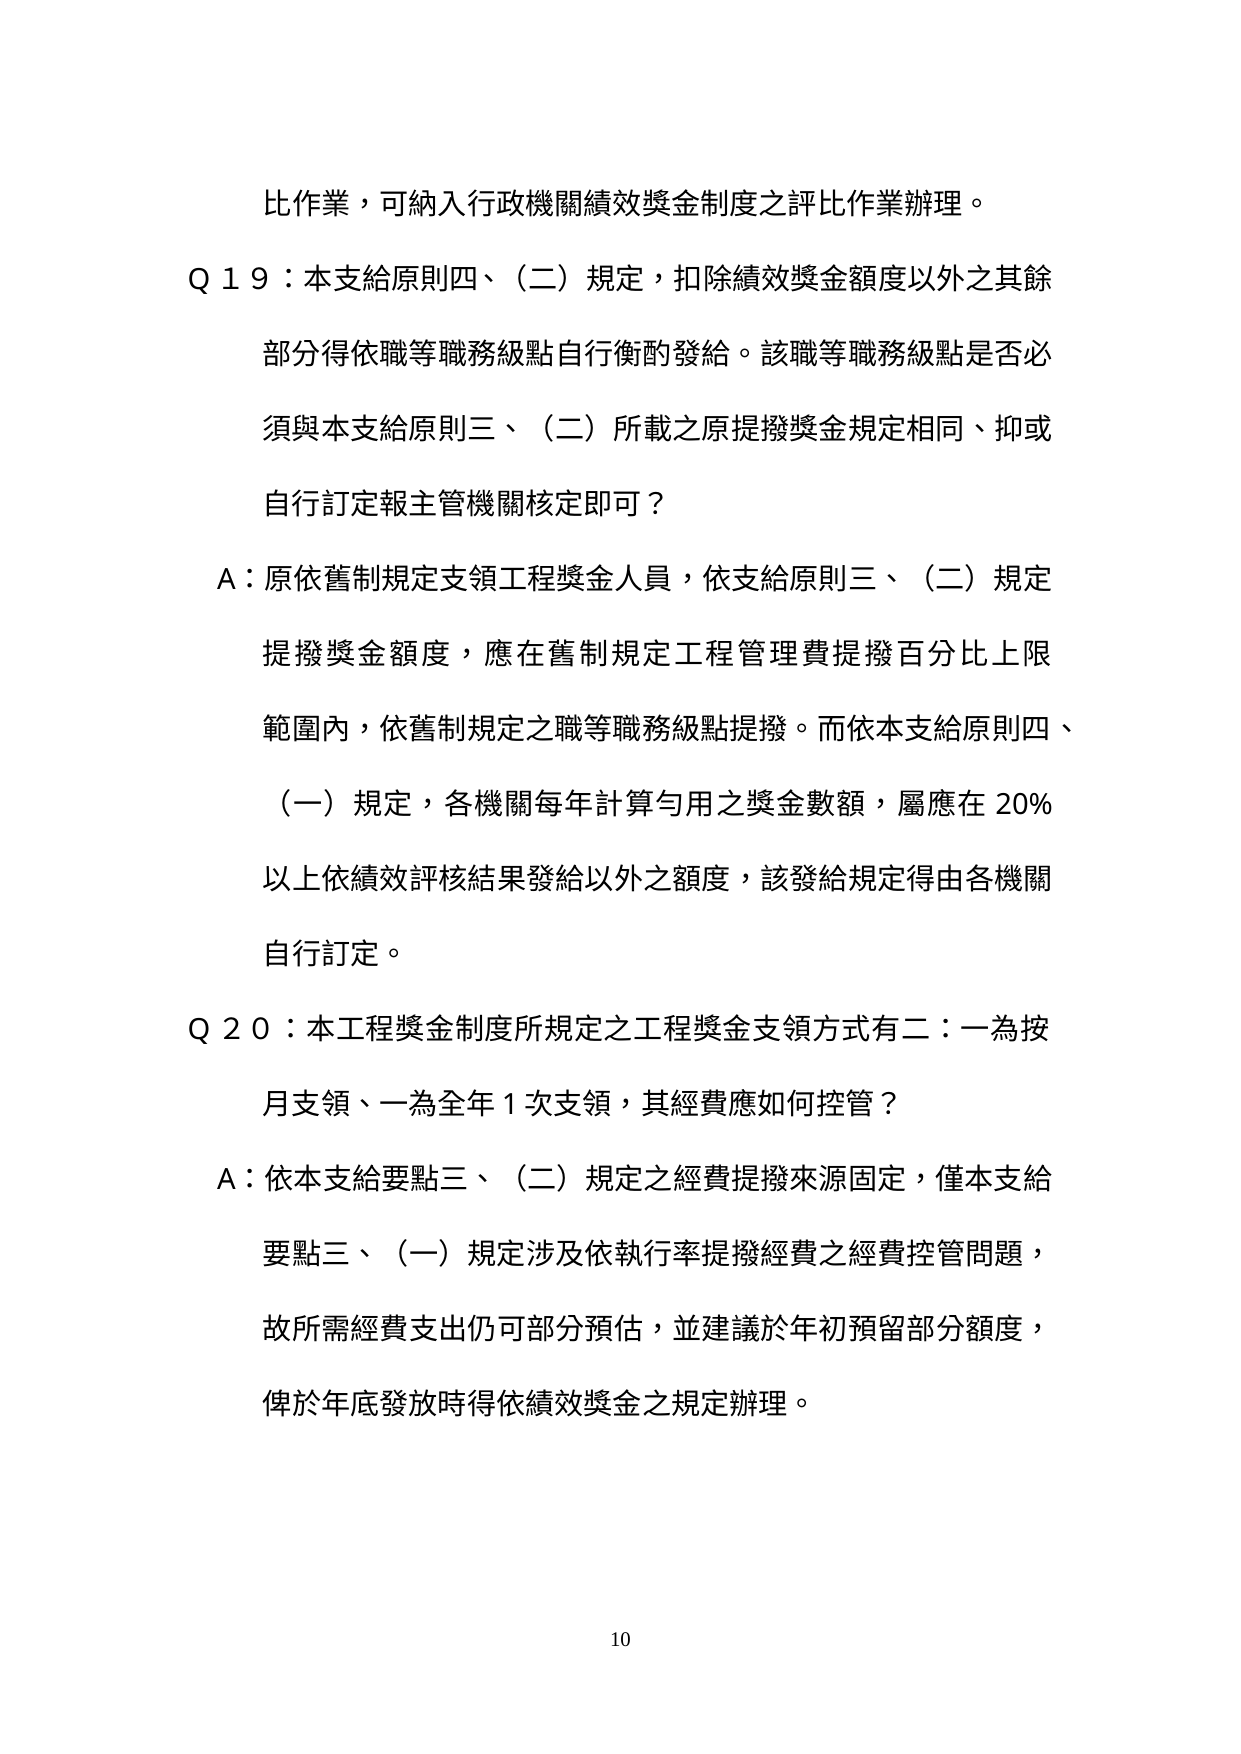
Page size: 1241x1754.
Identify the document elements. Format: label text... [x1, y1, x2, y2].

text Q２０：本工程獎金制度所規定之工程獎金支領方式有二：一為按月支領、一為全年1次支領，其經費應如何控管？ [187, 989, 1053, 1139]
text A：依本支給原則七規定，各機關應成立績效評估委員會依績效評核原則及具體績效指標，評估單位或個人貢獻程度及工作績效。茲為減少作業流程及文書負擔，建議各機關工程獎金之績效評比作業，可納入行政機關績效獎金制度之評比作業辦理。 [217, 164, 1053, 239]
text A：依本支給要點三、（二）規定之經費提撥來源固定，僅本支給要點三、（一）規定涉及依執行率提撥經費之經費控管問題，故所需經費支出仍可部分預估，並建議於年初預留部分額度，俾於年底發放時得依績效獎金之規定辦理。 [217, 1139, 1053, 1439]
text Q１９：本支給原則四、（二）規定，扣除績效獎金額度以外之其餘部分得依職等職務級點自行衡酌發給。該職等職務級點是否必須與本支給原則三、（二）所載之原提撥獎金規定相同、抑或自行訂定報主管機關核定即可？ [187, 239, 1053, 539]
text A：原依舊制規定支領工程獎金人員，依支給原則三、（二）規定提撥獎金額度，應在舊制規定工程管理費提撥百分比上限 範圍內，依舊制規定之職等職務級點提撥。而依本支給原則四、（一）規定，各機關每年計算勻用之獎金數額，屬應在20%以上依績效評核結果發給以外之額度，該發給規定得由各機關自行訂定。 [217, 539, 1053, 989]
